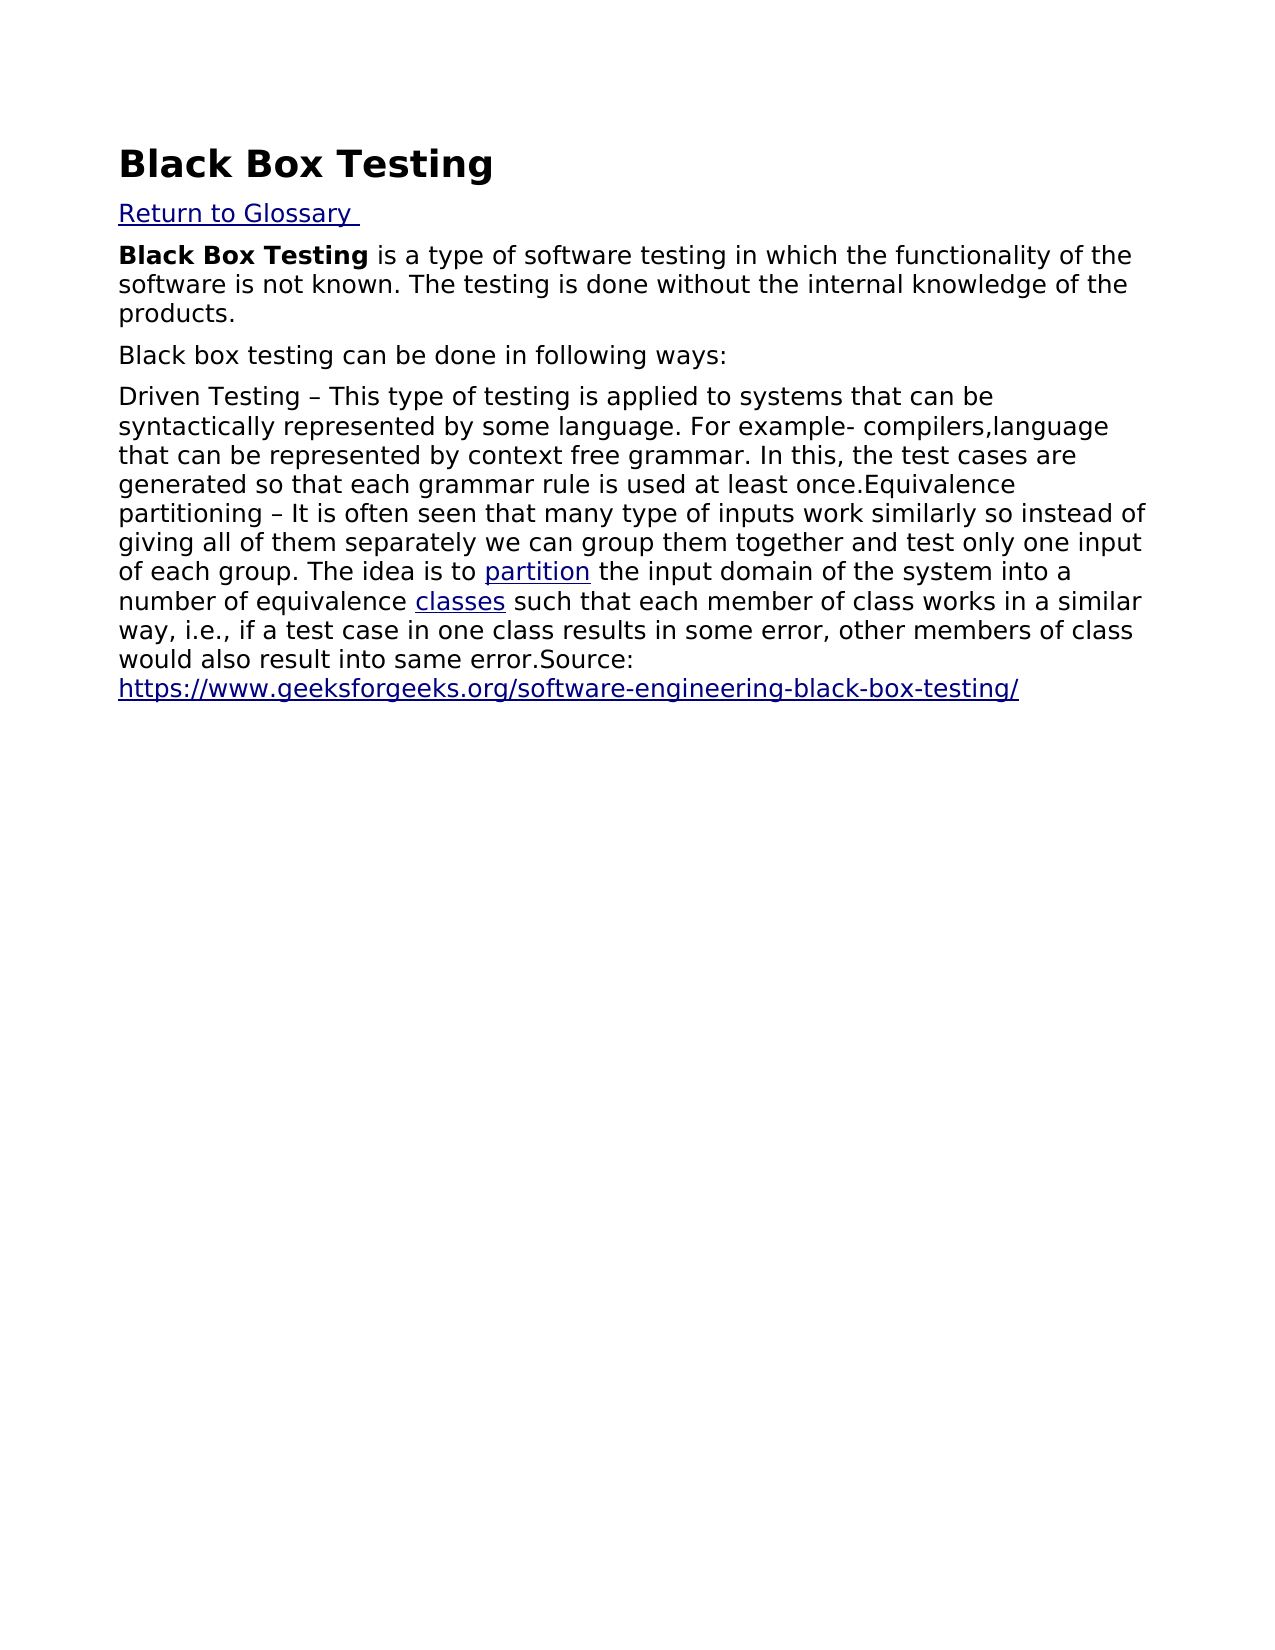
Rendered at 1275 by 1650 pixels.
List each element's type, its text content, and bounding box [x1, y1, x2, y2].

text Black box testing can be done in following ways: [118, 341, 1157, 370]
subtitle Black Box Testing [118, 143, 1157, 187]
text Black Box Testing is a type of software testing in which the functionality of the software is not known. The testing is done without the internal knowledge of the products. [118, 241, 1157, 328]
text Return to Glossary [118, 199, 1157, 228]
text Driven Testing – This type of testing is applied to systems that can be syntactically represented by some language. For example- compilers,language that can be represented by context free grammar. In this, the test cases are generated so that each grammar rule is used at least once.Equivalence partitioning – It is often seen that many type of inputs work similarly so instead of giving all of them separately we can group them together and test only one input of each group. The idea is to partition the input domain of the system into a number of equivalence classes such that each member of class works in a similar way, i.e., if a test case in one class results in some error, other members of class would also result into same error.Source: https://www.geeksforgeeks.org/software-engineering-black-box-testing/ [118, 383, 1157, 703]
